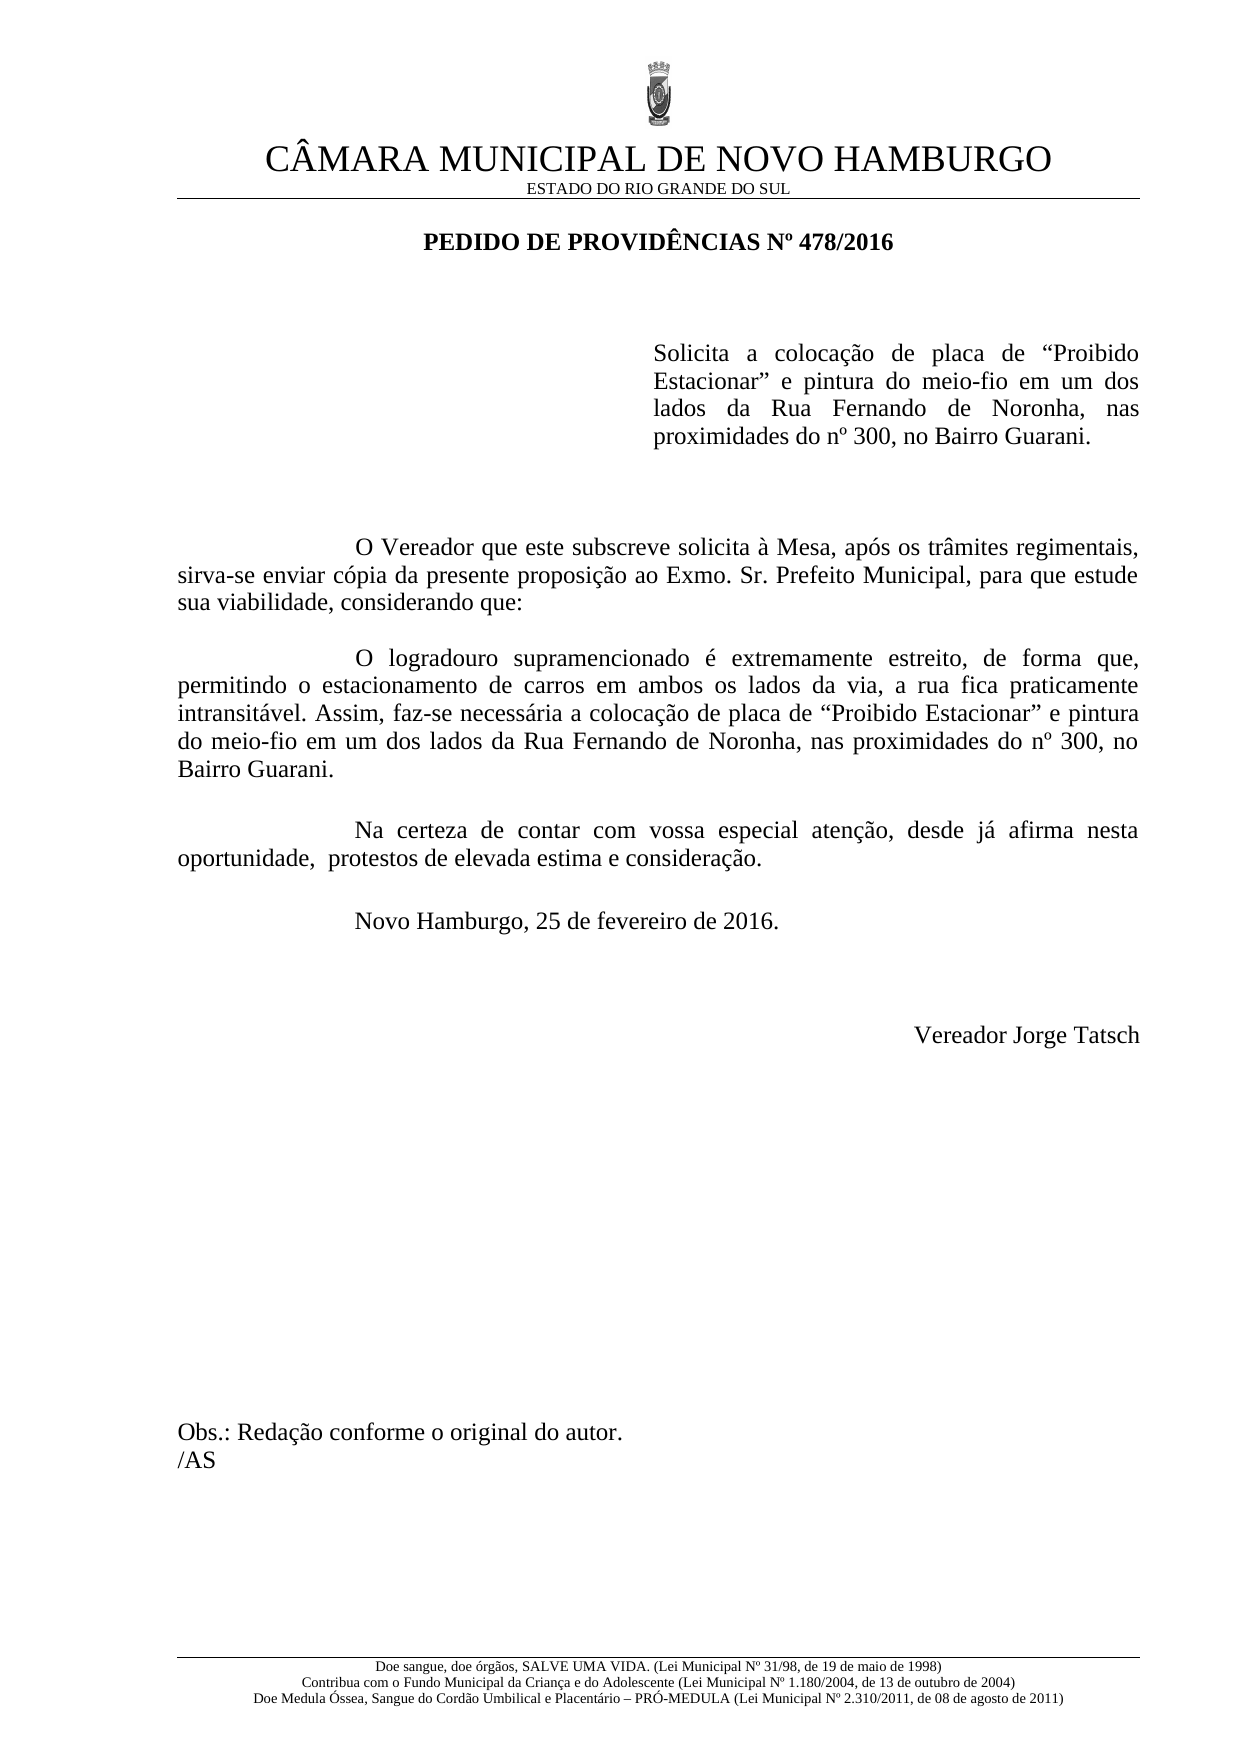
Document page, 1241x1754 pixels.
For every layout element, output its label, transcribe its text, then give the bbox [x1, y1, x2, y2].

text /AS [177, 1446, 1140, 1473]
text PEDIDO DE PROVIDÊNCIAS Nº 478/2016 [177, 228, 1140, 256]
text O logradouro supramencionado é extremamente estreito, de forma que, permitindo o estacionamento de carros em ambos os lados da via, a rua fica praticamente intransitável. Assim, faz-se necessária a colocação de placa de “Proibido Estacionar” e pintura do meio-fio em um dos lados da Rua Fernando de Noronha, nas proximidades do nº 300, no Bairro Guarani. [177, 644, 1140, 782]
text Vereador Jorge Tatsch [177, 1021, 1140, 1049]
text Solicita a colocação de placa de “Proibido Estacionar” e pintura do meio-fio em um dos lados da Rua Fernando de Noronha, nas proximidades do nº 300, no Bairro Guarani. [653, 339, 1140, 450]
text Novo Hamburgo, 25 de fevereiro de 2016. [177, 907, 1140, 935]
text O Vereador que este subscreve solicita à Mesa, após os trâmites regimentais, sirva-se enviar cópia da presente proposição ao Exmo. Sr. Prefeito Municipal, para que estude sua viabilidade, considerando que: [177, 533, 1140, 616]
text Na certeza de contar com vossa especial atenção, desde já afirma nesta oportunidade, protestos de elevada estima e consideração. [177, 816, 1140, 872]
text Obs.: Redação conforme o original do autor. [177, 1418, 1140, 1446]
